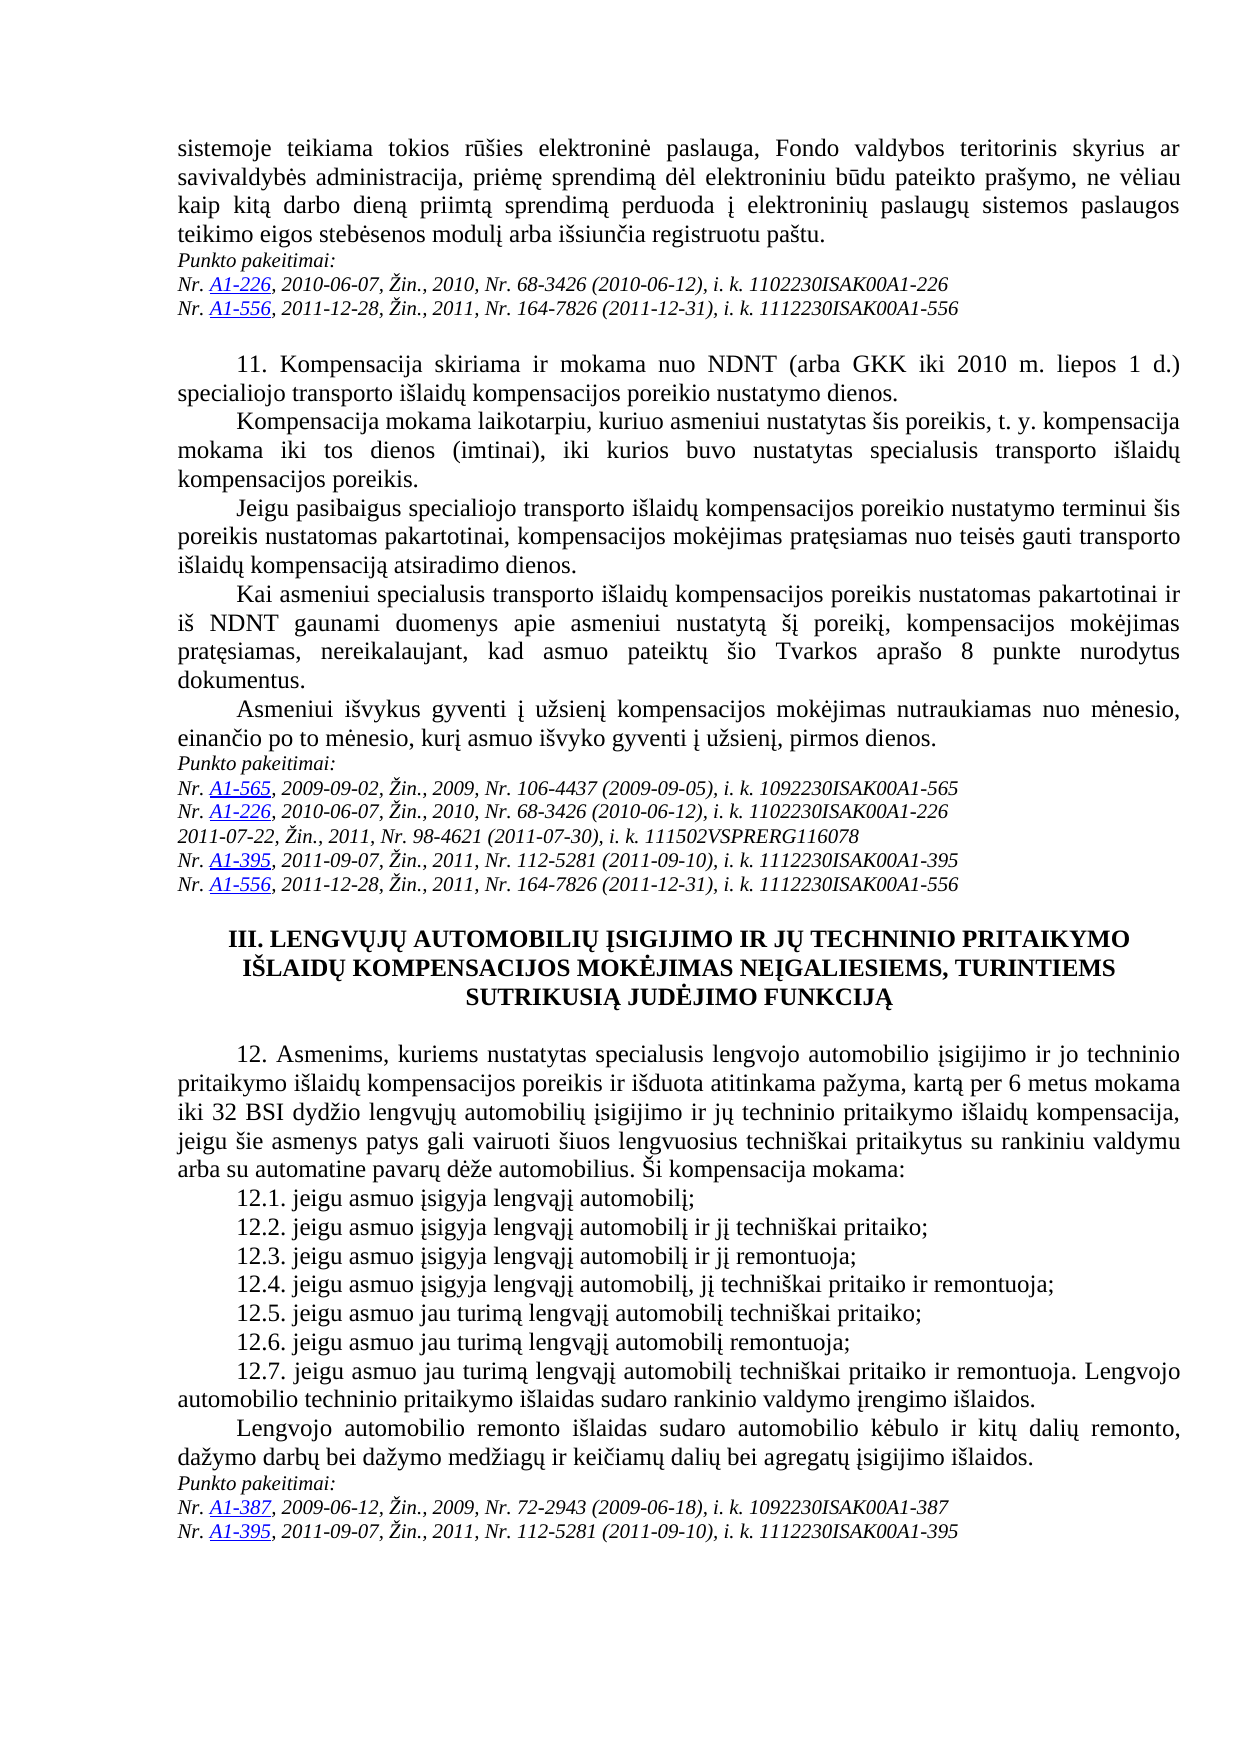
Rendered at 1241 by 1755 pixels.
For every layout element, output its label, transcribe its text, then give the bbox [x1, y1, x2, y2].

text Kompensacija mokama laikotarpiu, kuriuo asmeniui nustatytas šis poreikis, t. y. kompensacija mokama iki tos dienos (imtinai), iki kurios buvo nustatytas specialusis transporto išlaidų kompensacijos poreikis. [177, 406, 1181, 493]
text 12.1. jeigu asmuo įsigyja lengvąjį automobilį; [177, 1183, 1181, 1212]
text Lengvojo automobilio remonto išlaidas sudaro automobilio kėbulo ir kitų dalių remonto, dažymo darbų bei dažymo medžiagų ir keičiamų dalių bei agregatų įsigijimo išlaidos. [177, 1413, 1181, 1471]
text 12.3. jeigu asmuo įsigyja lengvąjį automobilį ir jį remontuoja; [177, 1241, 1181, 1269]
text sistemoje teikiama tokios rūšies elektroninė paslauga, Fondo valdybos teritorinis skyrius ar savivaldybės administracija, priėmę sprendimą dėl elektroniniu būdu pateikto prašymo, ne vėliau kaip kitą darbo dieną priimtą sprendimą perduoda į elektroninių paslaugų sistemos paslaugos teikimo eigos stebėsenos modulį arba išsiunčia registruotu paštu. [177, 133, 1181, 248]
text Nr. A1-556, 2011-12-28, Žin., 2011, Nr. 164-7826 (2011-12-31), i. k. 1112230ISAK00A1-556 [177, 872, 1181, 896]
text Punkto pakeitimai: [177, 248, 1181, 272]
text Nr. A1-387, 2009-06-12, Žin., 2009, Nr. 72-2943 (2009-06-18), i. k. 1092230ISAK00A1-387 [177, 1495, 1181, 1519]
text III. LENGVŲJŲ AUTOMOBILIŲ ĮSIGIJIMO IR JŲ TECHNINIO PRITAIKYMO IŠLAIDŲ KOMPENSACIJOS MOKĖJIMAS NEĮGALIESIEMS, TURINTIEMS SUTRIKUSIĄ JUDĖJIMO FUNKCIJĄ [177, 924, 1181, 1011]
text 12.2. jeigu asmuo įsigyja lengvąjį automobilį ir jį techniškai pritaiko; [177, 1212, 1181, 1241]
text 11. Kompensacija skiriama ir mokama nuo NDNT (arba GKK iki 2010 m. liepos 1 d.) specialiojo transporto išlaidų kompensacijos poreikio nustatymo dienos. [177, 349, 1181, 406]
text 12.7. jeigu asmuo jau turimą lengvąjį automobilį techniškai pritaiko ir remontuoja. Lengvojo automobilio techninio pritaikymo išlaidas sudaro rankinio valdymo įrengimo išlaidos. [177, 1356, 1181, 1413]
text 12.5. jeigu asmuo jau turimą lengvąjį automobilį techniškai pritaiko; [177, 1298, 1181, 1327]
text Punkto pakeitimai: [177, 1471, 1181, 1495]
text Nr. A1-226, 2010-06-07, Žin., 2010, Nr. 68-3426 (2010-06-12), i. k. 1102230ISAK00A1-226 [177, 799, 1181, 823]
text 12.4. jeigu asmuo įsigyja lengvąjį automobilį, jį techniškai pritaiko ir remontuoja; [177, 1269, 1181, 1298]
text Punkto pakeitimai: [177, 751, 1181, 775]
text Nr. A1-395, 2011-09-07, Žin., 2011, Nr. 112-5281 (2011-09-10), i. k. 1112230ISAK00A1-395 [177, 1519, 1181, 1543]
text Nr. A1-565, 2009-09-02, Žin., 2009, Nr. 106-4437 (2009-09-05), i. k. 1092230ISAK00A1-565 [177, 775, 1181, 799]
text 2011-07-22, Žin., 2011, Nr. 98-4621 (2011-07-30), i. k. 111502VSPRERG116078 [177, 823, 1181, 848]
text Nr. A1-226, 2010-06-07, Žin., 2010, Nr. 68-3426 (2010-06-12), i. k. 1102230ISAK00A1-226 [177, 272, 1181, 296]
text 12.6. jeigu asmuo jau turimą lengvąjį automobilį remontuoja; [177, 1327, 1181, 1356]
text 12. Asmenims, kuriems nustatytas specialusis lengvojo automobilio įsigijimo ir jo techninio pritaikymo išlaidų kompensacijos poreikis ir išduota atitinkama pažyma, kartą per 6 metus mokama iki 32 BSI dydžio lengvųjų automobilių įsigijimo ir jų techninio pritaikymo išlaidų kompensacija, jeigu šie asmenys patys gali vairuoti šiuos lengvuosius techniškai pritaikytus su rankiniu valdymu arba su automatine pavarų dėže automobilius. Ši kompensacija mokama: [177, 1039, 1181, 1183]
text Nr. A1-395, 2011-09-07, Žin., 2011, Nr. 112-5281 (2011-09-10), i. k. 1112230ISAK00A1-395 [177, 848, 1181, 872]
text Kai asmeniui specialusis transporto išlaidų kompensacijos poreikis nustatomas pakartotinai ir iš NDNT gaunami duomenys apie asmeniui nustatytą šį poreikį, kompensacijos mokėjimas pratęsiamas, nereikalaujant, kad asmuo pateiktų šio Tvarkos aprašo 8 punkte nurodytus dokumentus. [177, 579, 1181, 694]
text Nr. A1-556, 2011-12-28, Žin., 2011, Nr. 164-7826 (2011-12-31), i. k. 1112230ISAK00A1-556 [177, 296, 1181, 320]
text Jeigu pasibaigus specialiojo transporto išlaidų kompensacijos poreikio nustatymo terminui šis poreikis nustatomas pakartotinai, kompensacijos mokėjimas pratęsiamas nuo teisės gauti transporto išlaidų kompensaciją atsiradimo dienos. [177, 493, 1181, 579]
text Asmeniui išvykus gyventi į užsienį kompensacijos mokėjimas nutraukiamas nuo mėnesio, einančio po to mėnesio, kurį asmuo išvyko gyventi į užsienį, pirmos dienos. [177, 694, 1181, 751]
